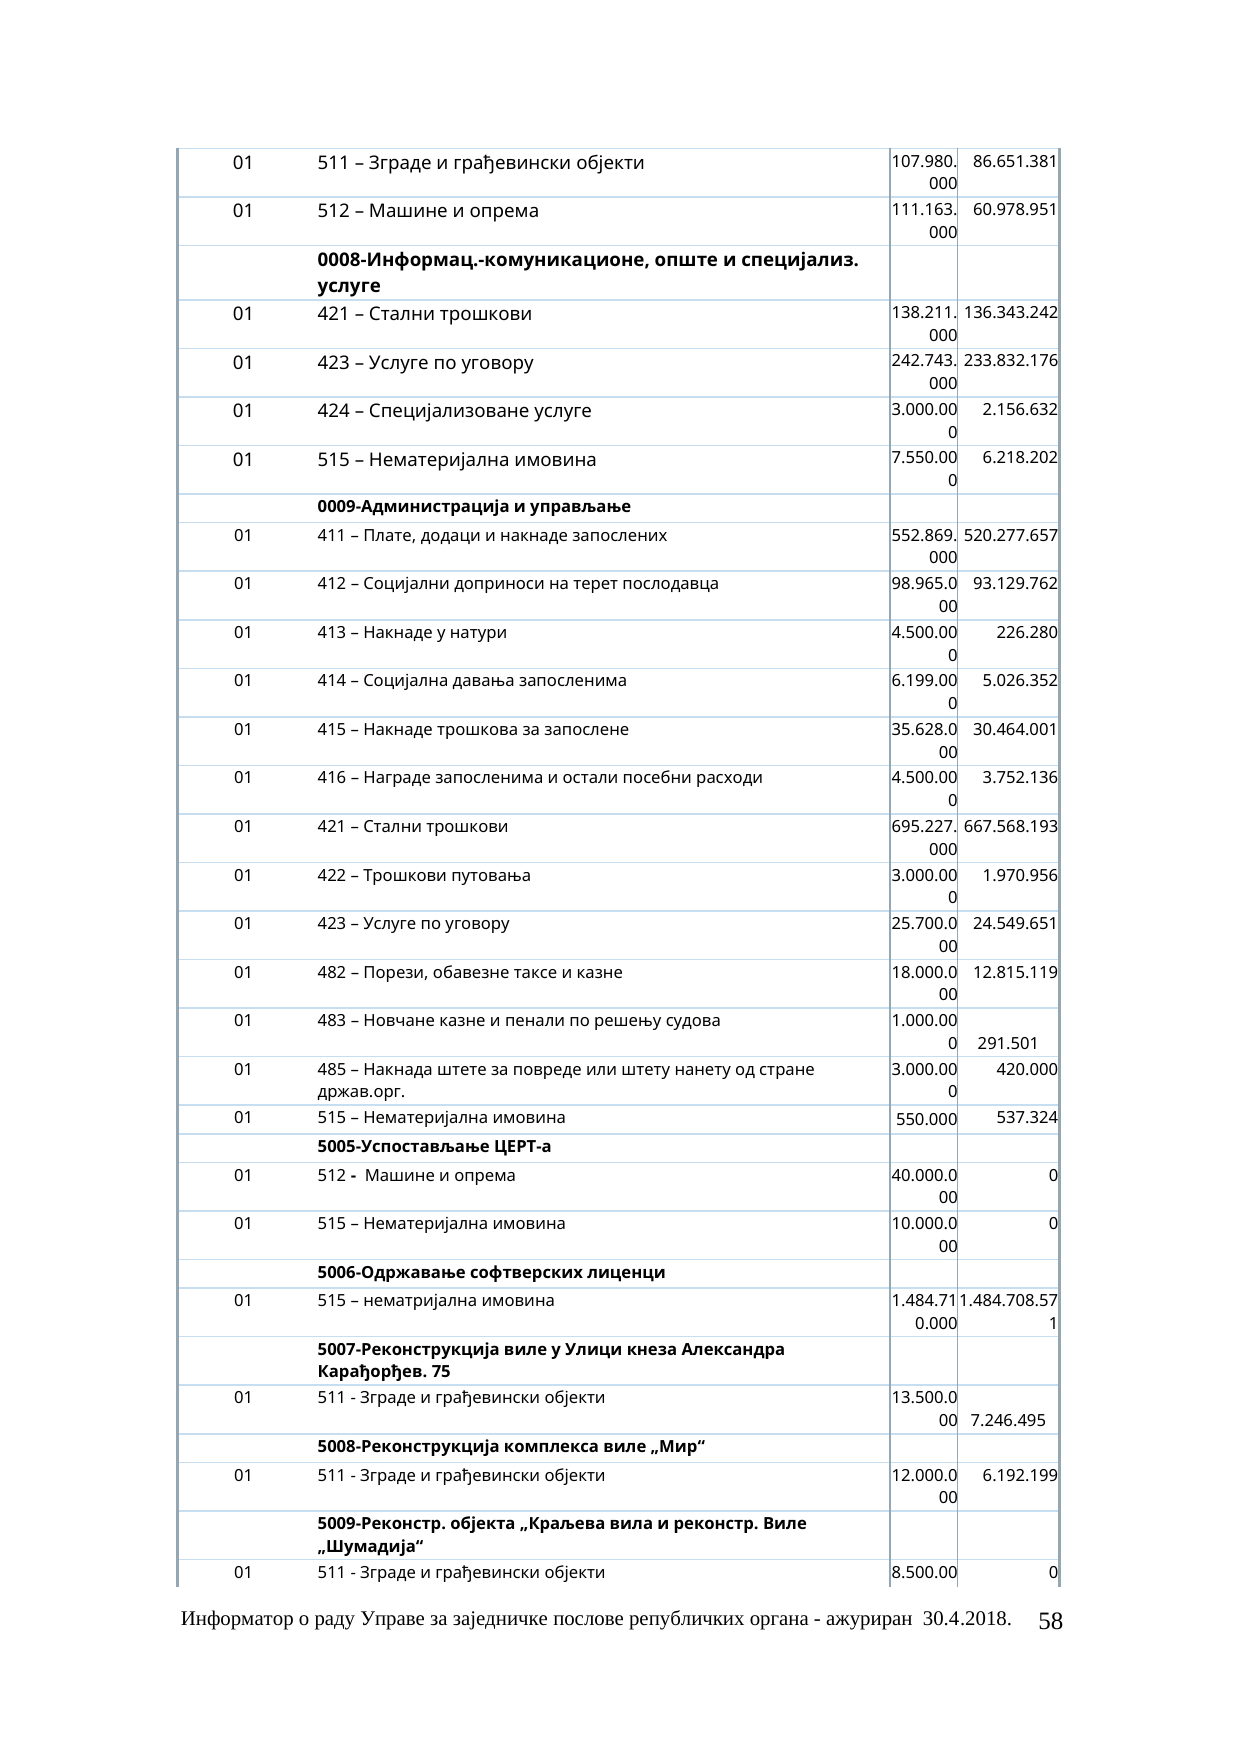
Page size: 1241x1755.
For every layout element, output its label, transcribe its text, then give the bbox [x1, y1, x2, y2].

table_cell 511 - Зграде и грађевински објекти [310, 1463, 889, 1510]
table_cell 5009-Реконстр. објекта „Краљева вила и реконстр. Виле „Шумадија“ [310, 1512, 889, 1559]
table_cell 550.000 [891, 1106, 957, 1133]
table_cell 01 [179, 572, 310, 619]
table_cell [179, 1337, 310, 1384]
table_cell 6.199.000 [891, 669, 957, 716]
table_cell 420.000 [958, 1057, 1058, 1104]
table_cell 423 – Услуге по уговору [310, 349, 889, 396]
table_cell 01 [179, 1163, 310, 1210]
table_cell 4.500.000 [891, 766, 957, 813]
table_cell 0 [958, 1212, 1058, 1259]
table_cell 30.464.001 [958, 718, 1058, 764]
table_cell 1.484.710.000 [891, 1289, 957, 1336]
table_cell 10.000.000 [891, 1212, 957, 1259]
table_cell 12.000.000 [891, 1463, 957, 1510]
table_cell 86.651.381 [958, 149, 1058, 196]
table_cell 98.965.000 [891, 572, 957, 619]
table_cell 5008-Реконструкција комплекса виле „Мир“ [310, 1435, 889, 1462]
table_cell 01 [179, 621, 310, 667]
table_cell 01 [179, 863, 310, 910]
table_cell [179, 495, 310, 522]
table_cell [179, 1512, 310, 1559]
table_cell [891, 1135, 957, 1162]
table_cell 424 – Специјализоване услуге [310, 398, 889, 444]
table_cell [891, 1435, 957, 1462]
table_cell 485 – Накнада штете за повреде или штету нанету од стране држав.орг. [310, 1057, 889, 1104]
table_cell 695.227.000 [891, 815, 957, 862]
table_cell 136.343.242 [958, 301, 1058, 347]
table_cell 107.980.000 [891, 149, 957, 196]
table_cell [958, 1135, 1058, 1162]
table_cell 552.869.000 [891, 523, 957, 570]
table_cell 415 – Накнаде трошкова за запослене [310, 718, 889, 764]
table_cell 60.978.951 [958, 198, 1058, 245]
table_cell [891, 495, 957, 522]
table_cell 1.970.956 [958, 863, 1058, 910]
table_cell 6.218.202 [958, 446, 1058, 493]
table_cell 25.700.000 [891, 912, 957, 959]
table_cell 24.549.651 [958, 912, 1058, 959]
table_cell 111.163.000 [891, 198, 957, 245]
table_cell 3.000.000 [891, 398, 957, 444]
table_cell 01 [179, 960, 310, 1007]
table_cell 7.246.495 [958, 1386, 1058, 1433]
table_cell 01 [179, 1463, 310, 1510]
table_cell 242.743.000 [891, 349, 957, 396]
table_cell 40.000.000 [891, 1163, 957, 1210]
table_cell 0009-Администрација и управљање [310, 495, 889, 522]
table_cell 1.000.000 [891, 1009, 957, 1056]
table_cell 01 [179, 1289, 310, 1336]
table_cell 423 – Услуге по уговору [310, 912, 889, 959]
table_cell 411 – Плате, додаци и накнаде запослених [310, 523, 889, 570]
table_cell [958, 1512, 1058, 1559]
table_cell 515 – нематријална имовина [310, 1289, 889, 1336]
table_cell 01 [179, 1009, 310, 1056]
table_cell 416 – Награде запосленима и остали посебни расходи [310, 766, 889, 813]
table_cell 3.752.136 [958, 766, 1058, 813]
table_cell 01 [179, 1057, 310, 1104]
table_cell 515 – Нематеријална имовина [310, 1106, 889, 1133]
table_cell 5005-Успостављање ЦЕРТ-а [310, 1135, 889, 1162]
table_cell 0 [958, 1163, 1058, 1210]
table_cell 421 – Стални трошкови [310, 815, 889, 862]
table_cell 5.026.352 [958, 669, 1058, 716]
table_cell 13.500.000 [891, 1386, 957, 1433]
table_cell 01 [179, 1106, 310, 1133]
table_cell [891, 1260, 957, 1287]
table_cell 7.550.000 [891, 446, 957, 493]
table_cell 512 – Машине и опрема [310, 198, 889, 245]
table_cell [179, 1435, 310, 1462]
table_cell 01 [179, 349, 310, 396]
table_cell 515 – Нематеријална имовина [310, 1212, 889, 1259]
table_cell 01 [179, 301, 310, 347]
table_cell 01 [179, 1212, 310, 1259]
table_cell 01 [179, 1560, 310, 1587]
table_cell 01 [179, 669, 310, 716]
table_cell [958, 246, 1058, 299]
table_cell 01 [179, 912, 310, 959]
table_cell 0 [958, 1560, 1058, 1587]
table_cell 226.280 [958, 621, 1058, 667]
table_cell 5007-Реконструкција виле у Улици кнеза Александра Карађорђев. 75 [310, 1337, 889, 1384]
table_cell 537.324 [958, 1106, 1058, 1133]
table_cell 414 – Социјална давања запосленима [310, 669, 889, 716]
table_cell 512 - Машине и опрема [310, 1163, 889, 1210]
table_cell 413 – Накнаде у натури [310, 621, 889, 667]
table_cell 01 [179, 198, 310, 245]
table_cell 01 [179, 446, 310, 493]
table_cell 233.832.176 [958, 349, 1058, 396]
table_cell [179, 1260, 310, 1287]
table_cell 01 [179, 1386, 310, 1433]
table_cell [958, 1260, 1058, 1287]
table_cell 18.000.000 [891, 960, 957, 1007]
table_cell 421 – Стални трошкови [310, 301, 889, 347]
table_cell [891, 1512, 957, 1559]
table_cell 1.484.708.571 [958, 1289, 1058, 1336]
table_cell 01 [179, 718, 310, 764]
table_cell 0008-Информац.-комуникационе, опште и специјализ. услуге [310, 246, 889, 299]
table_cell 12.815.119 [958, 960, 1058, 1007]
table_cell 422 – Трошкови путовања [310, 863, 889, 910]
table_cell [891, 1337, 957, 1384]
table_cell 5006-Одржавање софтверских лиценци [310, 1260, 889, 1287]
table_cell 667.568.193 [958, 815, 1058, 862]
table_cell [179, 1135, 310, 1162]
table_cell 482 – Порези, обавезне таксе и казне [310, 960, 889, 1007]
table_cell [958, 1337, 1058, 1384]
table_cell [891, 246, 957, 299]
table_cell [958, 1435, 1058, 1462]
table_cell 2.156.632 [958, 398, 1058, 444]
table_cell 412 – Социјални доприноси на терет послодавца [310, 572, 889, 619]
table_cell 138.211.000 [891, 301, 957, 347]
table_cell 511 - Зграде и грађевински објекти [310, 1560, 889, 1587]
table_cell 4.500.000 [891, 621, 957, 667]
table_cell 3.000.000 [891, 863, 957, 910]
table_cell 6.192.199 [958, 1463, 1058, 1510]
table_cell [179, 246, 310, 299]
table_cell [958, 495, 1058, 522]
table_cell 01 [179, 523, 310, 570]
table_cell 8.500.00 [891, 1560, 957, 1587]
table_cell 35.628.000 [891, 718, 957, 764]
table_cell 483 – Новчане казне и пенали по решењу судова [310, 1009, 889, 1056]
table_cell 01 [179, 398, 310, 444]
table_cell 93.129.762 [958, 572, 1058, 619]
table_cell 291.501 [958, 1009, 1058, 1056]
table_cell 520.277.657 [958, 523, 1058, 570]
table_cell 3.000.000 [891, 1057, 957, 1104]
table_cell 511 – Зграде и грађевински објекти [310, 149, 889, 196]
table_cell 515 – Нематеријална имовина [310, 446, 889, 493]
table_cell 01 [179, 149, 310, 196]
table_cell 01 [179, 815, 310, 862]
table_cell 511 - Зграде и грађевински објекти [310, 1386, 889, 1433]
table_cell 01 [179, 766, 310, 813]
